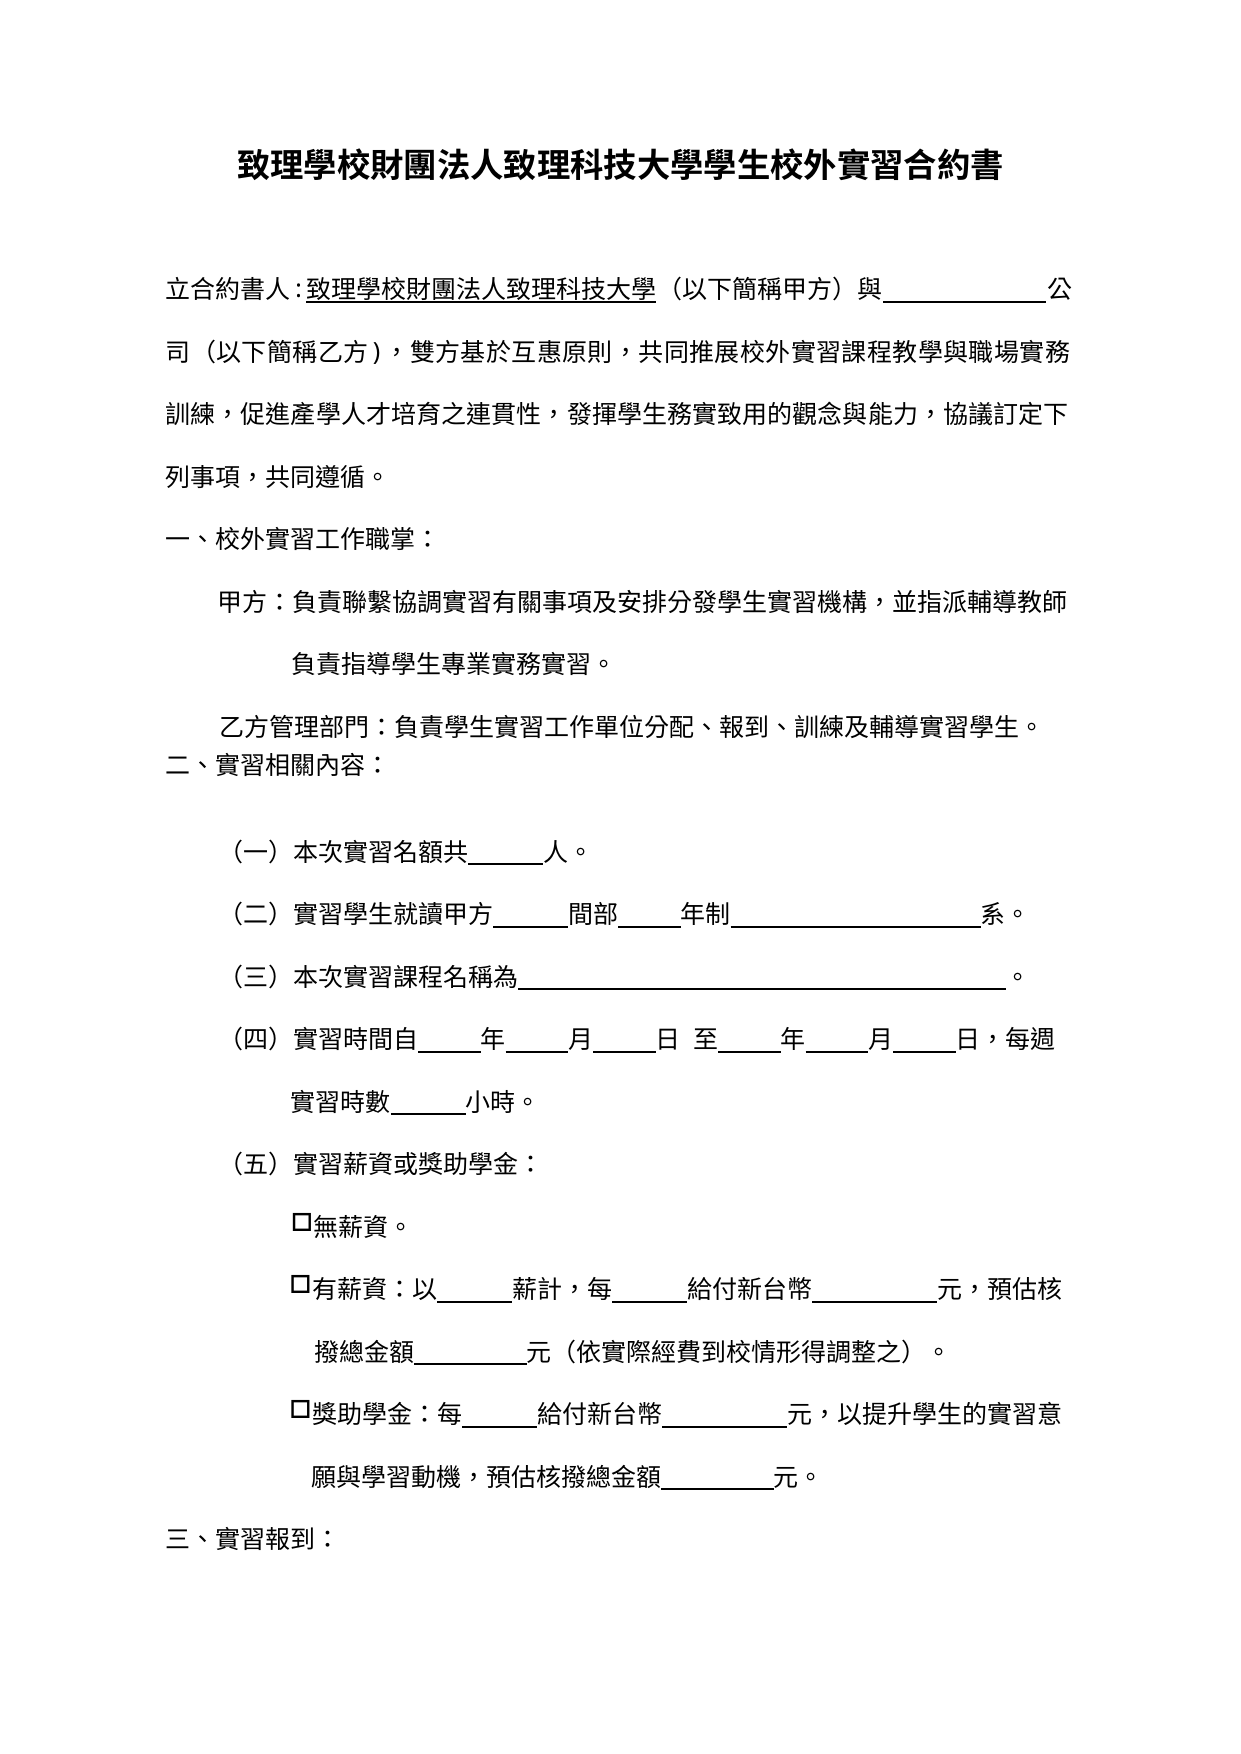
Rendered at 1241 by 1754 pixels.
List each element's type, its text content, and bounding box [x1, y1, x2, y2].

text 甲方：負責聯繫協調實習有關事項及安排分發學生實習機構，並指派輔導教師負責指導學生專業實務實習。 [218, 559, 1072, 684]
text 有薪資：以 薪計，每 給付新台幣 元，預估核撥總金額 元（依實際經費到校情形得調整之）。 [289, 1246, 1072, 1371]
text 致理學校財團法人致理科技大學學生校外實習合約書 [165, 121, 1075, 184]
text 無薪資。 [165, 1184, 1072, 1246]
text （三）本次實習課程名稱為 。 [218, 934, 1072, 996]
text （四）實習時間自 年 月 日 至 年 月 日，每週實習時數 小時。 [218, 996, 1072, 1121]
text 一、校外實習工作職掌： [165, 496, 1072, 559]
text 立合約書人:致理學校財團法人致理科技大學（以下簡稱甲方）與 公司（以下簡稱乙方)，雙方基於互惠原則，共同推展校外實習課程教學與職場實務訓練，促進產學人才培育之連貫性，發揮學生務實致用的觀念與能力，協議訂定下列事項，共同遵循。 [165, 246, 1072, 496]
text （五）實習薪資或獎助學金： [218, 1121, 1072, 1184]
text （二）實習學生就讀甲方 間部 年制 系。 [218, 871, 1072, 934]
text 三、實習報到： [165, 1496, 1072, 1559]
text （一）本次實習名額共 人。 [218, 809, 1072, 871]
text 乙方管理部門：負責學生實習工作單位分配、報到、訓練及輔導實習學生。 [219, 684, 1072, 746]
text 二、實習相關內容： [165, 746, 1075, 782]
text 獎助學金：每 給付新台幣 元，以提升學生的實習意願與學習動機，預估核撥總金額 元。 [289, 1371, 1072, 1496]
